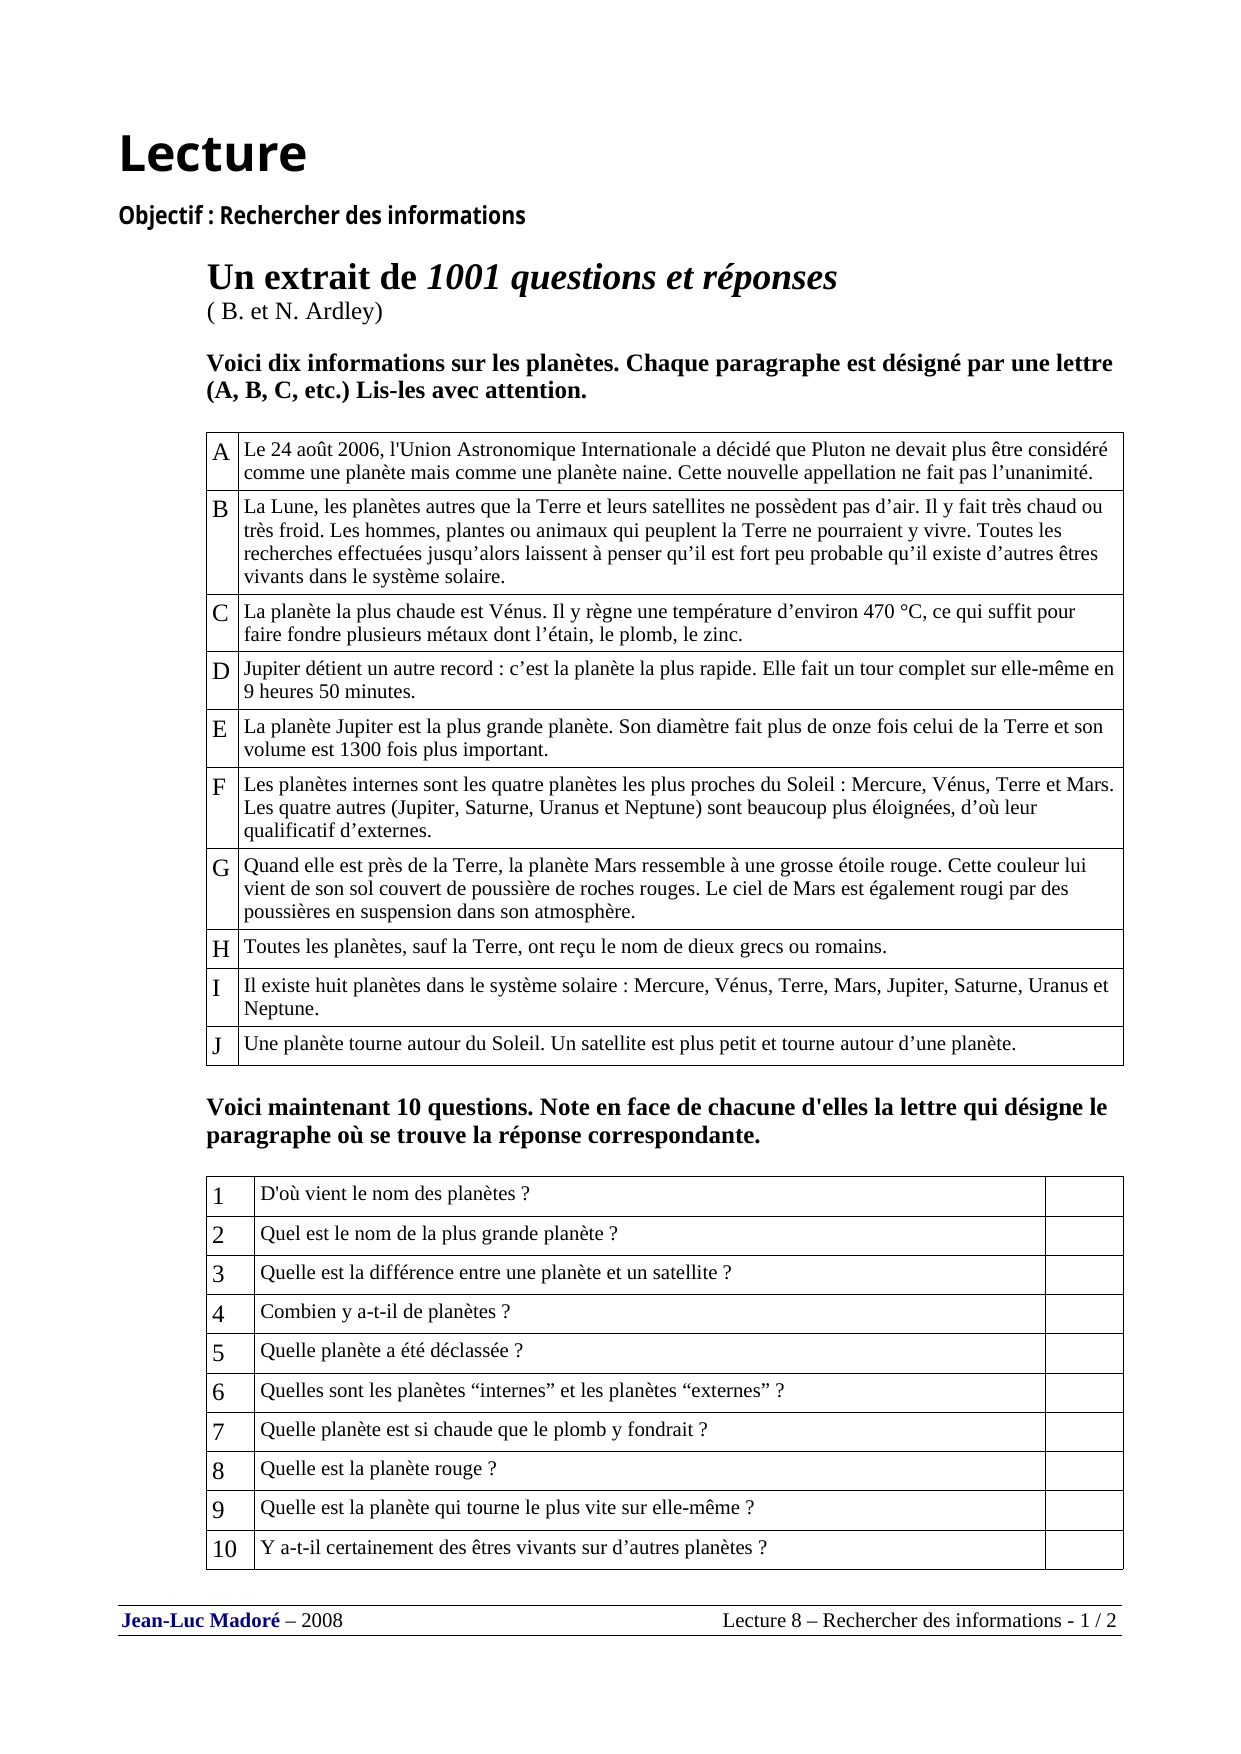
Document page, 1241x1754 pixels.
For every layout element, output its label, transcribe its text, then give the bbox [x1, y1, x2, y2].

text Lecture [118, 118, 1122, 186]
text Voici maintenant 10 questions. Note en face de chacune d'elles la lettre qui désigne le paragraphe où se trouve la réponse correspondante. [206, 1093, 1122, 1148]
table_cell Combien y a-t-il de planètes ? [255, 1295, 1045, 1333]
table_header Le 24 août 2006, l'Union Astronomique Internationale a décidé que Pluton ne devait plus être considéré comme une planète mais comme une planète naine. Cette nouvelle appellation ne fait pas l’unanimité. [239, 433, 1123, 489]
table_cell La planète la plus chaude est Vénus. Il y règne une température d’environ 470 °C, ce qui suffit pour faire fondre plusieurs métaux dont l’étain, le plomb, le zinc. [239, 595, 1123, 651]
table_cell H [207, 930, 238, 968]
table_cell Toutes les planètes, sauf la Terre, ont reçu le nom de dieux grecs ou romains. [239, 930, 1123, 968]
table_cell G [207, 849, 238, 929]
table_header A [207, 433, 238, 489]
text Voici dix informations sur les planètes. Chaque paragraphe est désigné par une lettre (A, B, C, etc.) Lis-les avec attention. [206, 349, 1122, 404]
table_cell F [207, 768, 238, 848]
table_cell Y a-t-il certainement des êtres vivants sur d’autres planètes ? [255, 1531, 1045, 1569]
table_cell 7 [207, 1413, 254, 1451]
table_header [1046, 1177, 1123, 1216]
table_cell La planète Jupiter est la plus grande planète. Son diamètre fait plus de onze fois celui de la Terre et son volume est 1300 fois plus important. [239, 710, 1123, 767]
table_header 1 [207, 1177, 254, 1216]
table_cell Quelle planète est si chaude que le plomb y fondrait ? [255, 1413, 1045, 1451]
table_cell Quelle est la planète rouge ? [255, 1452, 1045, 1490]
table_cell Les planètes internes sont les quatre planètes les plus proches du Soleil : Mercure, Vénus, Terre et Mars. Les quatre autres (Jupiter, Saturne, Uranus et Neptune) sont beaucoup plus éloignées, d’où leur qualificatif d’externes. [239, 768, 1123, 848]
table_cell Quelle est la différence entre une planète et un satellite ? [255, 1256, 1045, 1294]
text Un extrait de 1001 questions et réponses [207, 256, 1122, 297]
table_cell [1046, 1374, 1123, 1412]
table_cell La Lune, les planètes autres que la Terre et leurs satellites ne possèdent pas d’air. Il y fait très chaud ou très froid. Les hommes, plantes ou animaux qui peuplent la Terre ne pourraient y vivre. Toutes les recherches effectuées jusqu’alors laissent à penser qu’il est fort peu probable qu’il existe d’autres êtres vivants dans le système solaire. [239, 491, 1123, 594]
table_cell Quel est le nom de la plus grande planète ? [255, 1217, 1045, 1255]
table_header D'où vient le nom des planètes ? [255, 1177, 1045, 1216]
table_cell D [207, 652, 238, 709]
table_cell Quelle planète a été déclassée ? [255, 1334, 1045, 1373]
table_cell Quelles sont les planètes “internes” et les planètes “externes” ? [255, 1374, 1045, 1412]
table_cell [1046, 1256, 1123, 1294]
text ( B. et N. Ardley) [207, 297, 1122, 325]
table_cell [1046, 1413, 1123, 1451]
table_cell Il existe huit planètes dans le système solaire : Mercure, Vénus, Terre, Mars, Jupiter, Saturne, Uranus et Neptune. [239, 969, 1123, 1026]
table_cell [1046, 1295, 1123, 1333]
table_cell [1046, 1531, 1123, 1569]
table_cell 4 [207, 1295, 254, 1333]
table_cell 5 [207, 1334, 254, 1373]
table_cell 6 [207, 1374, 254, 1412]
table_cell Une planète tourne autour du Soleil. Un satellite est plus petit et tourne autour d’une planète. [239, 1027, 1123, 1065]
table_cell Quand elle est près de la Terre, la planète Mars ressemble à une grosse étoile rouge. Cette couleur lui vient de son sol couvert de poussière de roches rouges. Le ciel de Mars est également rougi par des poussières en suspension dans son atmosphère. [239, 849, 1123, 929]
table_cell [1046, 1452, 1123, 1490]
table_cell C [207, 595, 238, 651]
table_cell [1046, 1491, 1123, 1530]
table_cell Jupiter détient un autre record : c’est la planète la plus rapide. Elle fait un tour complet sur elle-même en 9 heures 50 minutes. [239, 652, 1123, 709]
table_cell [1046, 1217, 1123, 1255]
table_cell 8 [207, 1452, 254, 1490]
table_cell I [207, 969, 238, 1026]
table_cell B [207, 491, 238, 594]
table_cell 3 [207, 1256, 254, 1294]
table_cell E [207, 710, 238, 767]
table_cell 9 [207, 1491, 254, 1530]
text Objectif : Rechercher des informations [118, 198, 1122, 232]
table_cell [1046, 1334, 1123, 1373]
table_cell Quelle est la planète qui tourne le plus vite sur elle-même ? [255, 1491, 1045, 1530]
table_cell 2 [207, 1217, 254, 1255]
table_cell J [207, 1027, 238, 1065]
table_cell 10 [207, 1531, 254, 1569]
